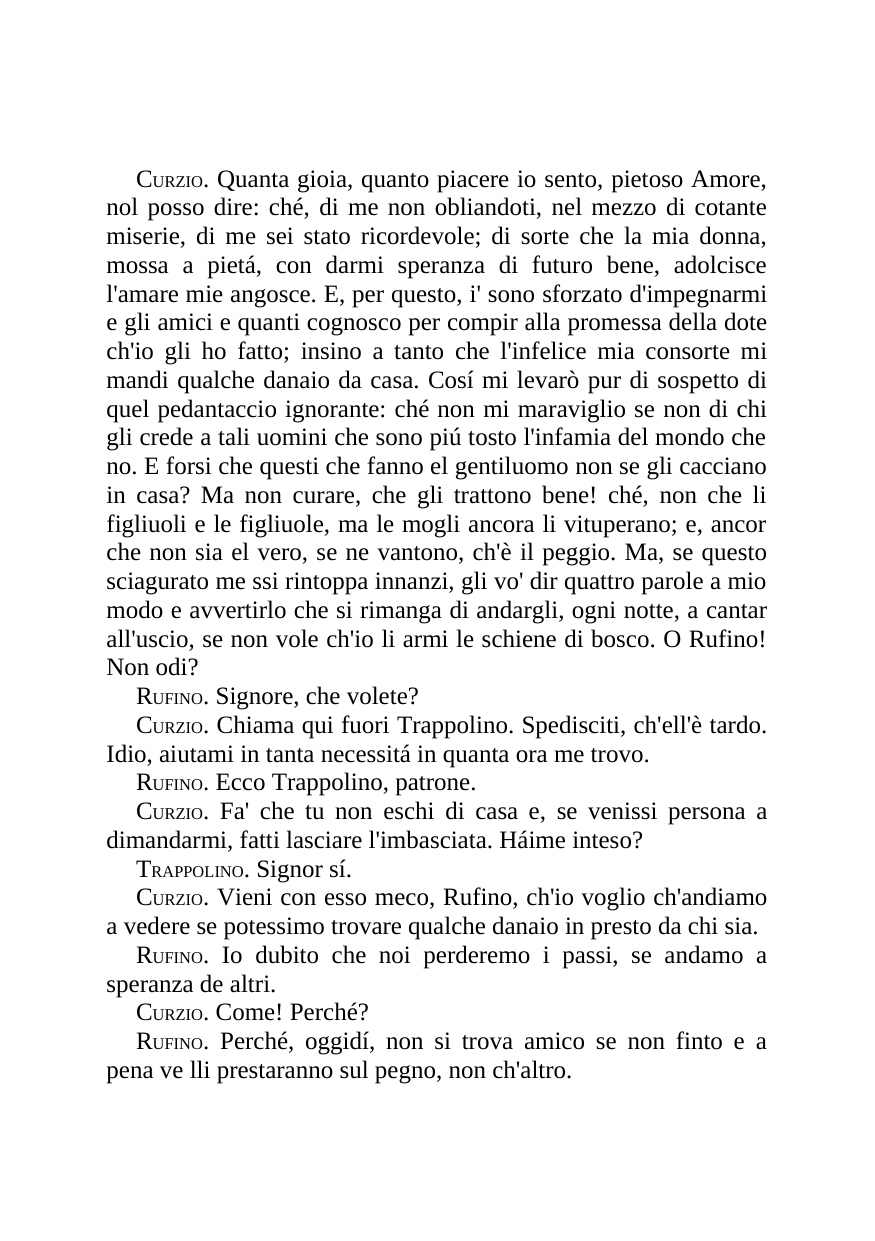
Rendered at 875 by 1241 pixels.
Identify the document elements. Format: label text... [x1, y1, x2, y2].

text Curzio. Vieni con esso meco, Rufino, ch'io voglio ch'andiamo a vedere se potessimo trovare qualche danaio in presto da chi sia. [106, 882, 768, 940]
text Rufino. Signore, che volete? [106, 681, 768, 710]
text Curzio. Chiama qui fuori Trappolino. Spedisciti, ch'ell'è tardo. Idio, aiutami in tanta necessitá in quanta ora me trovo. [106, 710, 768, 767]
text Rufino. Io dubito che noi perderemo i passi, se andamo a speranza de altri. [106, 940, 768, 997]
text Rufino. Perché, oggidí, non si trova amico se non finto e a pena ve lli prestaranno sul pegno, non ch'altro. [106, 1026, 768, 1084]
text Rufino. Ecco Trappolino, patrone. [106, 767, 768, 796]
text Curzio. Fa' che tu non eschi di casa e, se venissi persona a dimandarmi, fatti lasciare l'imbasciata. Háime inteso? [106, 796, 768, 854]
text Curzio. Come! Perché? [106, 997, 768, 1026]
text Curzio. Quanta gioia, quanto piacere io sento, pietoso Amore, nol posso dire: ché, di me non obliandoti, nel mezzo di cotante miserie, di me sei stato ricordevole; di sorte che la mia donna, mossa a pietá, con darmi speranza di futuro bene, adolcisce l'amare mie angosce. E, per questo, i' sono sforzato d'impegnarmi e gli amici e quanti cognosco per compir alla promessa della dote ch'io gli ho fatto; insino a tanto che l'infelice mia consorte mi mandi qualche danaio da casa. Cosí mi levarò pur di sospetto di quel pedantaccio ignorante: ché non mi maraviglio se non di chi gli crede a tali uomini che sono piú tosto l'infamia del mondo che no. E forsi che questi che fanno el gentiluomo non se gli cacciano in casa? Ma non curare, che gli trattono bene! ché, non che li figliuoli e le figliuole, ma le mogli ancora li vituperano; e, ancor che non sia el vero, se ne vantono, ch'è il peggio. Ma, se questo sciagurato me ssi rintoppa innanzi, gli vo' dir quattro parole a mio modo e avvertirlo che si rimanga di andargli, ogni notte, a cantar all'uscio, se non vole ch'io li armi le schiene di bosco. O Rufino! Non odi? [106, 164, 768, 681]
text Trappolino. Signor sí. [106, 854, 768, 882]
